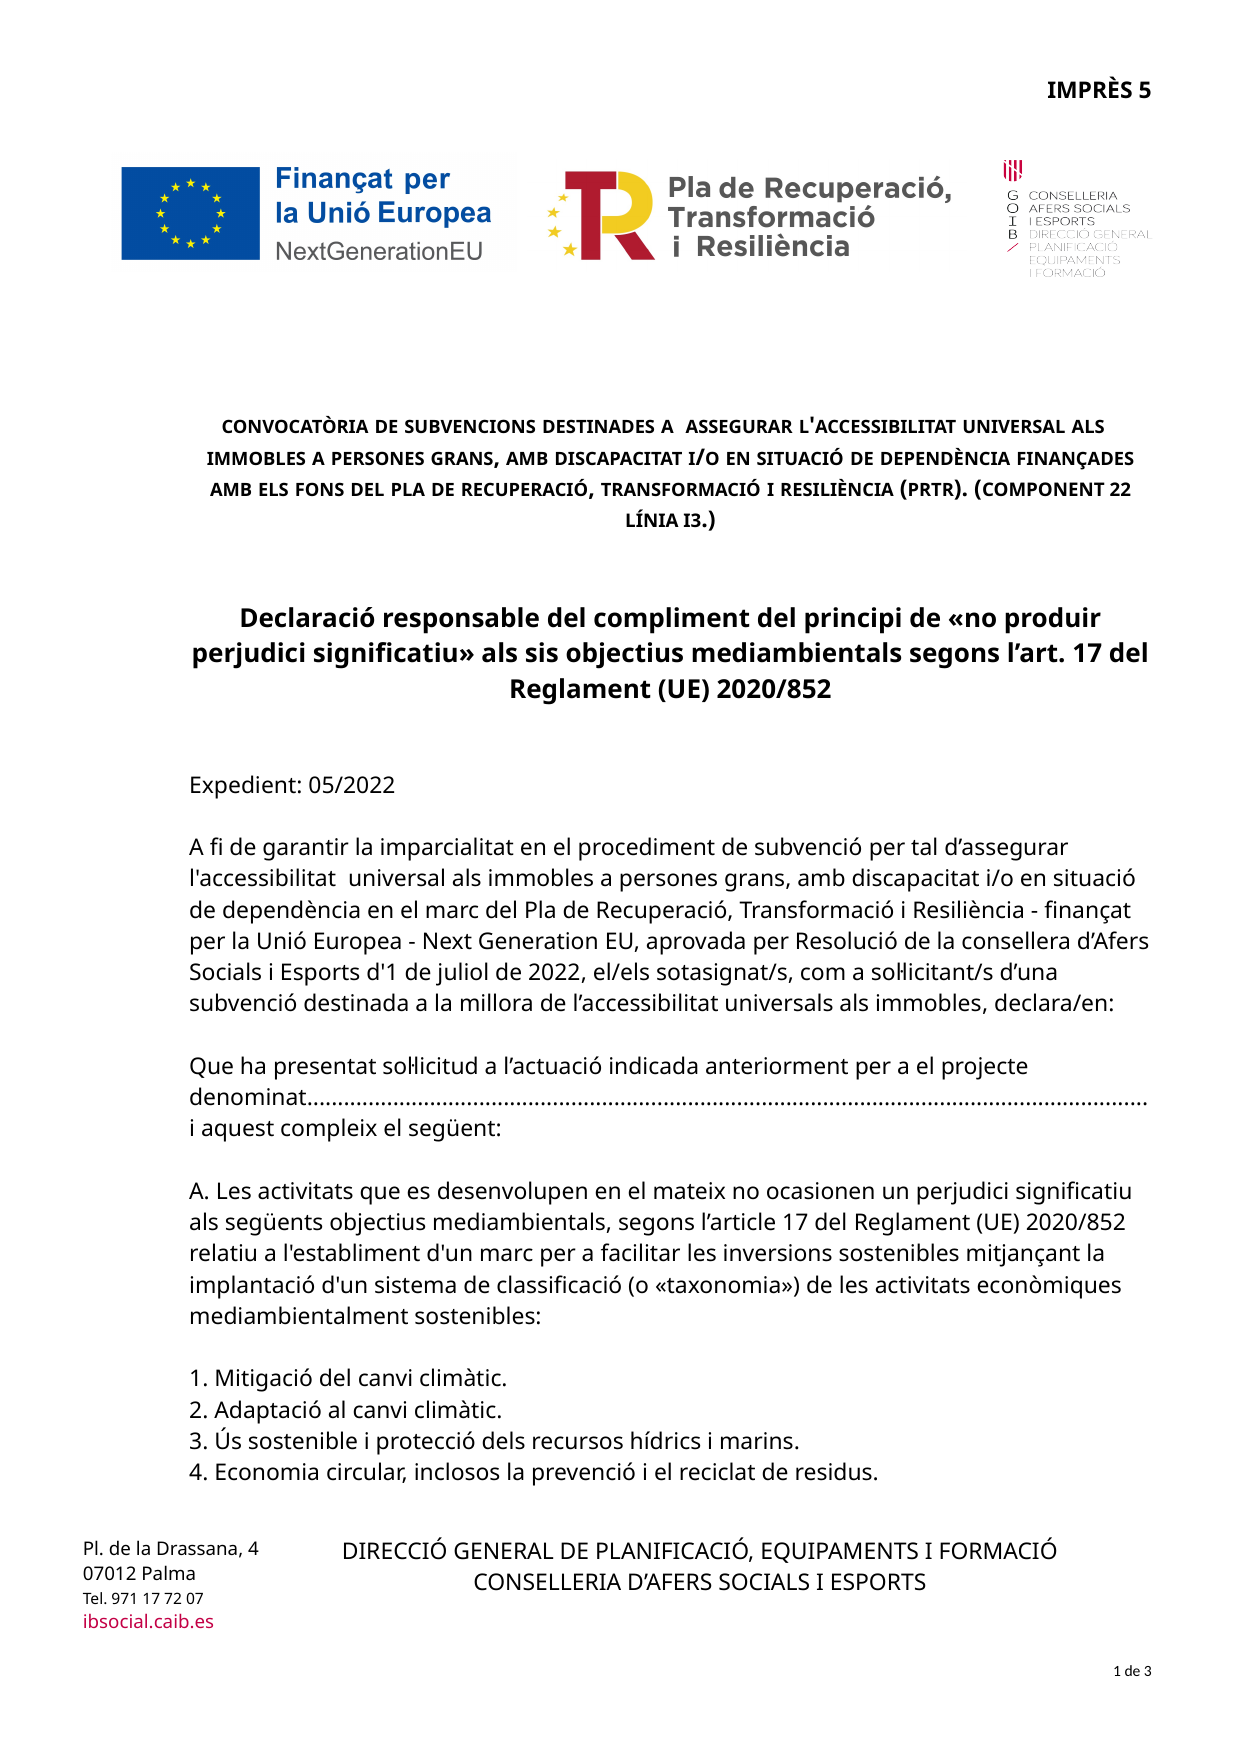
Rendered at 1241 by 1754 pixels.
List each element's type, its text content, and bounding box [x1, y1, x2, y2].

text 4. Economia circular, inclosos la prevenció i el reciclat de residus. [189, 1456, 1152, 1487]
text A fi de garantir la imparcialitat en el procediment de subvenció per tal d’assegurar l'accessibilitat universal als immobles a persones grans, amb discapacitat i/o en situació de dependència en el marc del Pla de Recuperació, Transformació i Resiliència - finançat per la Unió Europea - Next Generation EU, aprovada per Resolució de la consellera d’Afers Socials i Esports d'1 de juliol de 2022, el/els sotasignat/s, com a sol·licitant/s d’una subvenció destinada a la millora de l’accessibilitat universals als immobles, declara/en: [189, 831, 1152, 1018]
text A. Les activitats que es desenvolupen en el mateix no ocasionen un perjudici significatiu als següents objectius mediambientals, segons l’article 17 del Reglament (UE) 2020/852 relatiu a l'establiment d'un marc per a facilitar les inversions sostenibles mitjançant la implantació d'un sistema de classificació (o «taxonomia») de les activitats econòmiques mediambientalment sostenibles: [189, 1175, 1152, 1331]
picture [111, 152, 517, 272]
text Expedient: 05/2022 [189, 768, 1152, 800]
text 2. Adaptació al canvi climàtic. [189, 1393, 1152, 1425]
text 1. Mitigació del canvi climàtic. [189, 1362, 1152, 1393]
text 3. Ús sostenible i protecció dels recursos hídrics i marins. [189, 1425, 1152, 1456]
text Declaració responsable del compliment del principi de «no produir perjudici significatiu» als sis objectius mediambientals segons l’art. 17 del Reglament (UE) 2020/852 [189, 599, 1152, 706]
picture [526, 159, 968, 272]
text convocatòria de subvencions destinades a assegurar l'accessibilitat universal als immobles a persones grans, amb discapacitat i/o en situació de dependència finançades amb els fons del pla de recuperació, transformació i resiliència (prtr). (COMPONENT 22 LÍNIA I3.) [174, 409, 1152, 534]
picture [979, 142, 1178, 302]
text Que ha presentat sol·licitud a l’actuació indicada anteriorment per a el projecte denominat......................................................................................................................................... [189, 1050, 1152, 1112]
text i aquest compleix el següent: [189, 1112, 1152, 1143]
